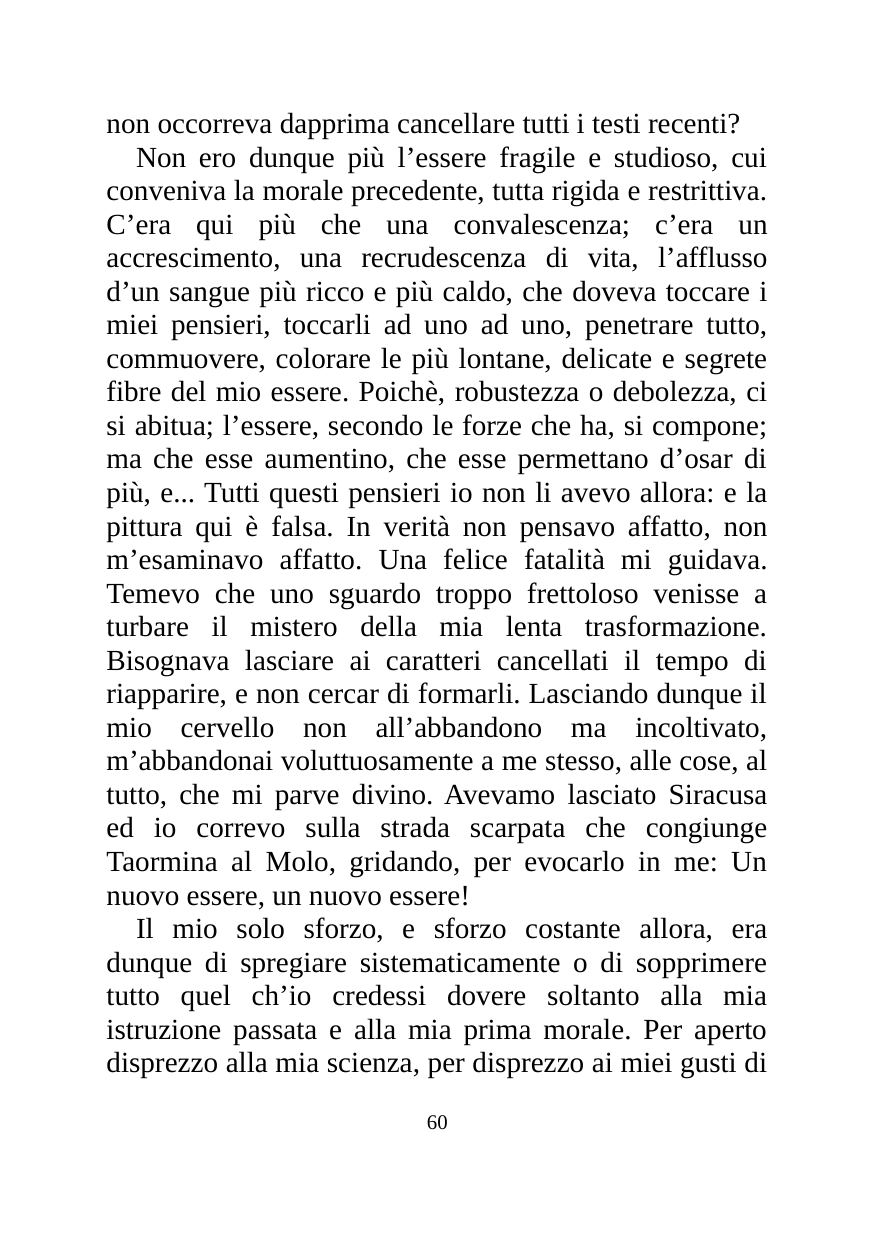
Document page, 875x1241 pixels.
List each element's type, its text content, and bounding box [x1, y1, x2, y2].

text non occorreva dapprima cancellare tutti i testi recenti? [106, 106, 768, 140]
text Il mio solo sforzo, e sforzo costante allora, era dunque di spregiare sistematicamente o di sopprimere tutto quel ch’io credessi dovere soltanto alla mia istruzione passata e alla mia prima morale. Per aperto disprezzo alla mia scienza, per disprezzo ai miei gusti di [106, 911, 768, 1079]
text Non ero dunque più l’essere fragile e studioso, cui conveniva la morale precedente, tutta rigida e restrittiva. C’era qui più che una convalescenza; c’era un accrescimento, una recrudescenza di vita, l’afflusso d’un sangue più ricco e più caldo, che doveva toccare i miei pensieri, toccarli ad uno ad uno, penetrare tutto, commuovere, colorare le più lontane, delicate e segrete fibre del mio essere. Poichè, robustezza o debolezza, ci si abitua; l’essere, secondo le forze che ha, si compone; ma che esse aumentino, che esse permettano d’osar di più, e... Tutti questi pensieri io non li avevo allora: e la pittura qui è falsa. In verità non pensavo affatto, non m’esaminavo affatto. Una felice fatalità mi guidava. Temevo che uno sguardo troppo frettoloso venisse a turbare il mistero della mia lenta trasformazione. Bisognava lasciare ai caratteri cancellati il tempo di riapparire, e non cercar di formarli. Lasciando dunque il mio cervello non all’abbandono ma incoltivato, m’abbandonai voluttuosamente a me stesso, alle cose, al tutto, che mi parve divino. Avevamo lasciato Siracusa ed io correvo sulla strada scarpata che congiunge Taormina al Molo, gridando, per evocarlo in me: Un nuovo essere, un nuovo essere! [106, 140, 768, 911]
